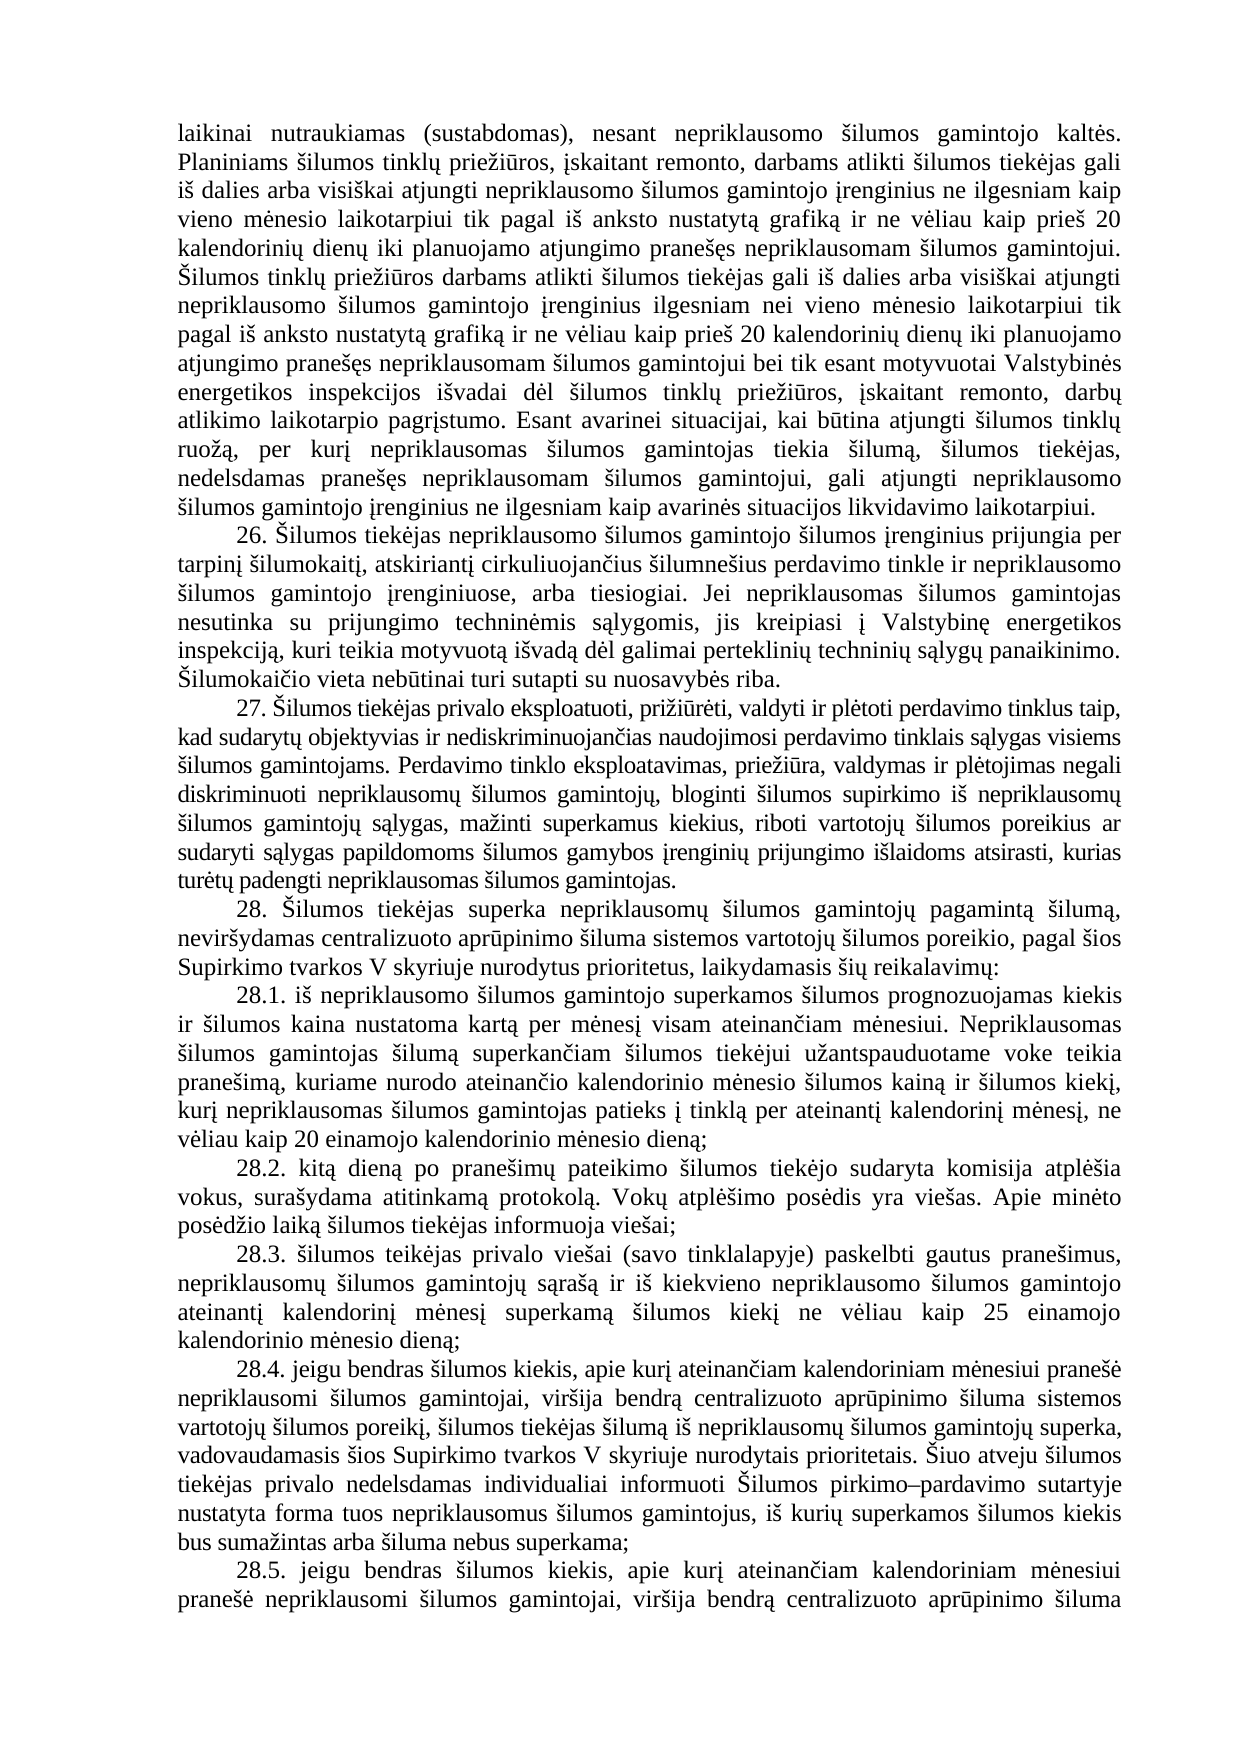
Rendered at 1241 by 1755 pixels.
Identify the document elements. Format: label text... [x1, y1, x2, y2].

text 28.4. jeigu bendras šilumos kiekis, apie kurį ateinančiam kalendoriniam mėnesiui pranešė nepriklausomi šilumos gamintojai, viršija bendrą centralizuoto aprūpinimo šiluma sistemos vartotojų šilumos poreikį, šilumos tiekėjas šilumą iš nepriklausomų šilumos gamintojų superka, vadovaudamasis šios Supirkimo tvarkos V skyriuje nurodytais prioritetais. Šiuo atveju šilumos tiekėjas privalo nedelsdamas individualiai informuoti Šilumos pirkimo–pardavimo sutartyje nustatyta forma tuos nepriklausomus šilumos gamintojus, iš kurių superkamos šilumos kiekis bus sumažintas arba šiluma nebus superkama; [177, 1354, 1122, 1556]
text 27. Šilumos tiekėjas privalo eksploatuoti, prižiūrėti, valdyti ir plėtoti perdavimo tinklus taip, kad sudarytų objektyvias ir nediskriminuojančias naudojimosi perdavimo tinklais sąlygas visiems šilumos gamintojams. Perdavimo tinklo eksploatavimas, priežiūra, valdymas ir plėtojimas negali diskriminuoti nepriklausomų šilumos gamintojų, bloginti šilumos supirkimo iš nepriklausomų šilumos gamintojų sąlygas, mažinti superkamus kiekius, riboti vartotojų šilumos poreikius ar sudaryti sąlygas papildomoms šilumos gamybos įrenginių prijungimo išlaidoms atsirasti, kurias turėtų padengti nepriklausomas šilumos gamintojas. [177, 693, 1122, 894]
text 28. Šilumos tiekėjas superka nepriklausomų šilumos gamintojų pagamintą šilumą, neviršydamas centralizuoto aprūpinimo šiluma sistemos vartotojų šilumos poreikio, pagal šios Supirkimo tvarkos V skyriuje nurodytus prioritetus, laikydamasis šių reikalavimų: [177, 894, 1122, 981]
text 28.2. kitą dieną po pranešimų pateikimo šilumos tiekėjo sudaryta komisija atplėšia vokus, surašydama atitinkamą protokolą. Vokų atplėšimo posėdis yra viešas. Apie minėto posėdžio laiką šilumos tiekėjas informuoja viešai; [177, 1153, 1122, 1239]
text 28.3. šilumos teikėjas privalo viešai (savo tinklalapyje) paskelbti gautus pranešimus, nepriklausomų šilumos gamintojų sąrašą ir iš kiekvieno nepriklausomo šilumos gamintojo ateinantį kalendorinį mėnesį superkamą šilumos kiekį ne vėliau kaip 25 einamojo kalendorinio mėnesio dieną; [177, 1239, 1122, 1354]
text laikinai nutraukiamas (sustabdomas), nesant nepriklausomo šilumos gamintojo kaltės. Planiniams šilumos tinklų priežiūros, įskaitant remonto, darbams atlikti šilumos tiekėjas gali iš dalies arba visiškai atjungti nepriklausomo šilumos gamintojo įrenginius ne ilgesniam kaip vieno mėnesio laikotarpiui tik pagal iš anksto nustatytą grafiką ir ne vėliau kaip prieš 20 kalendorinių dienų iki planuojamo atjungimo pranešęs nepriklausomam šilumos gamintojui. Šilumos tinklų priežiūros darbams atlikti šilumos tiekėjas gali iš dalies arba visiškai atjungti nepriklausomo šilumos gamintojo įrenginius ilgesniam nei vieno mėnesio laikotarpiui tik pagal iš anksto nustatytą grafiką ir ne vėliau kaip prieš 20 kalendorinių dienų iki planuojamo atjungimo pranešęs nepriklausomam šilumos gamintojui bei tik esant motyvuotai Valstybinės energetikos inspekcijos išvadai dėl šilumos tinklų priežiūros, įskaitant remonto, darbų atlikimo laikotarpio pagrįstumo. Esant avarinei situacijai, kai būtina atjungti šilumos tinklų ruožą, per kurį nepriklausomas šilumos gamintojas tiekia šilumą, šilumos tiekėjas, nedelsdamas pranešęs nepriklausomam šilumos gamintojui, gali atjungti nepriklausomo šilumos gamintojo įrenginius ne ilgesniam kaip avarinės situacijos likvidavimo laikotarpiui. [177, 118, 1122, 521]
text 26. Šilumos tiekėjas nepriklausomo šilumos gamintojo šilumos įrenginius prijungia per tarpinį šilumokaitį, atskiriantį cirkuliuojančius šilumnešius perdavimo tinkle ir nepriklausomo šilumos gamintojo įrenginiuose, arba tiesiogiai. Jei nepriklausomas šilumos gamintojas nesutinka su prijungimo techninėmis sąlygomis, jis kreipiasi į Valstybinę energetikos inspekciją, kuri teikia motyvuotą išvadą dėl galimai perteklinių techninių sąlygų panaikinimo. Šilumokaičio vieta nebūtinai turi sutapti su nuosavybės riba. [177, 521, 1122, 693]
text 28.5. jeigu bendras šilumos kiekis, apie kurį ateinančiam kalendoriniam mėnesiui pranešė nepriklausomi šilumos gamintojai, viršija bendrą centralizuoto aprūpinimo šiluma [177, 1556, 1122, 1613]
text 28.1. iš nepriklausomo šilumos gamintojo superkamos šilumos prognozuojamas kiekis ir šilumos kaina nustatoma kartą per mėnesį visam ateinančiam mėnesiui. Nepriklausomas šilumos gamintojas šilumą superkančiam šilumos tiekėjui užantspauduotame voke teikia pranešimą, kuriame nurodo ateinančio kalendorinio mėnesio šilumos kainą ir šilumos kiekį, kurį nepriklausomas šilumos gamintojas patieks į tinklą per ateinantį kalendorinį mėnesį, ne vėliau kaip 20 einamojo kalendorinio mėnesio dieną; [177, 981, 1122, 1153]
